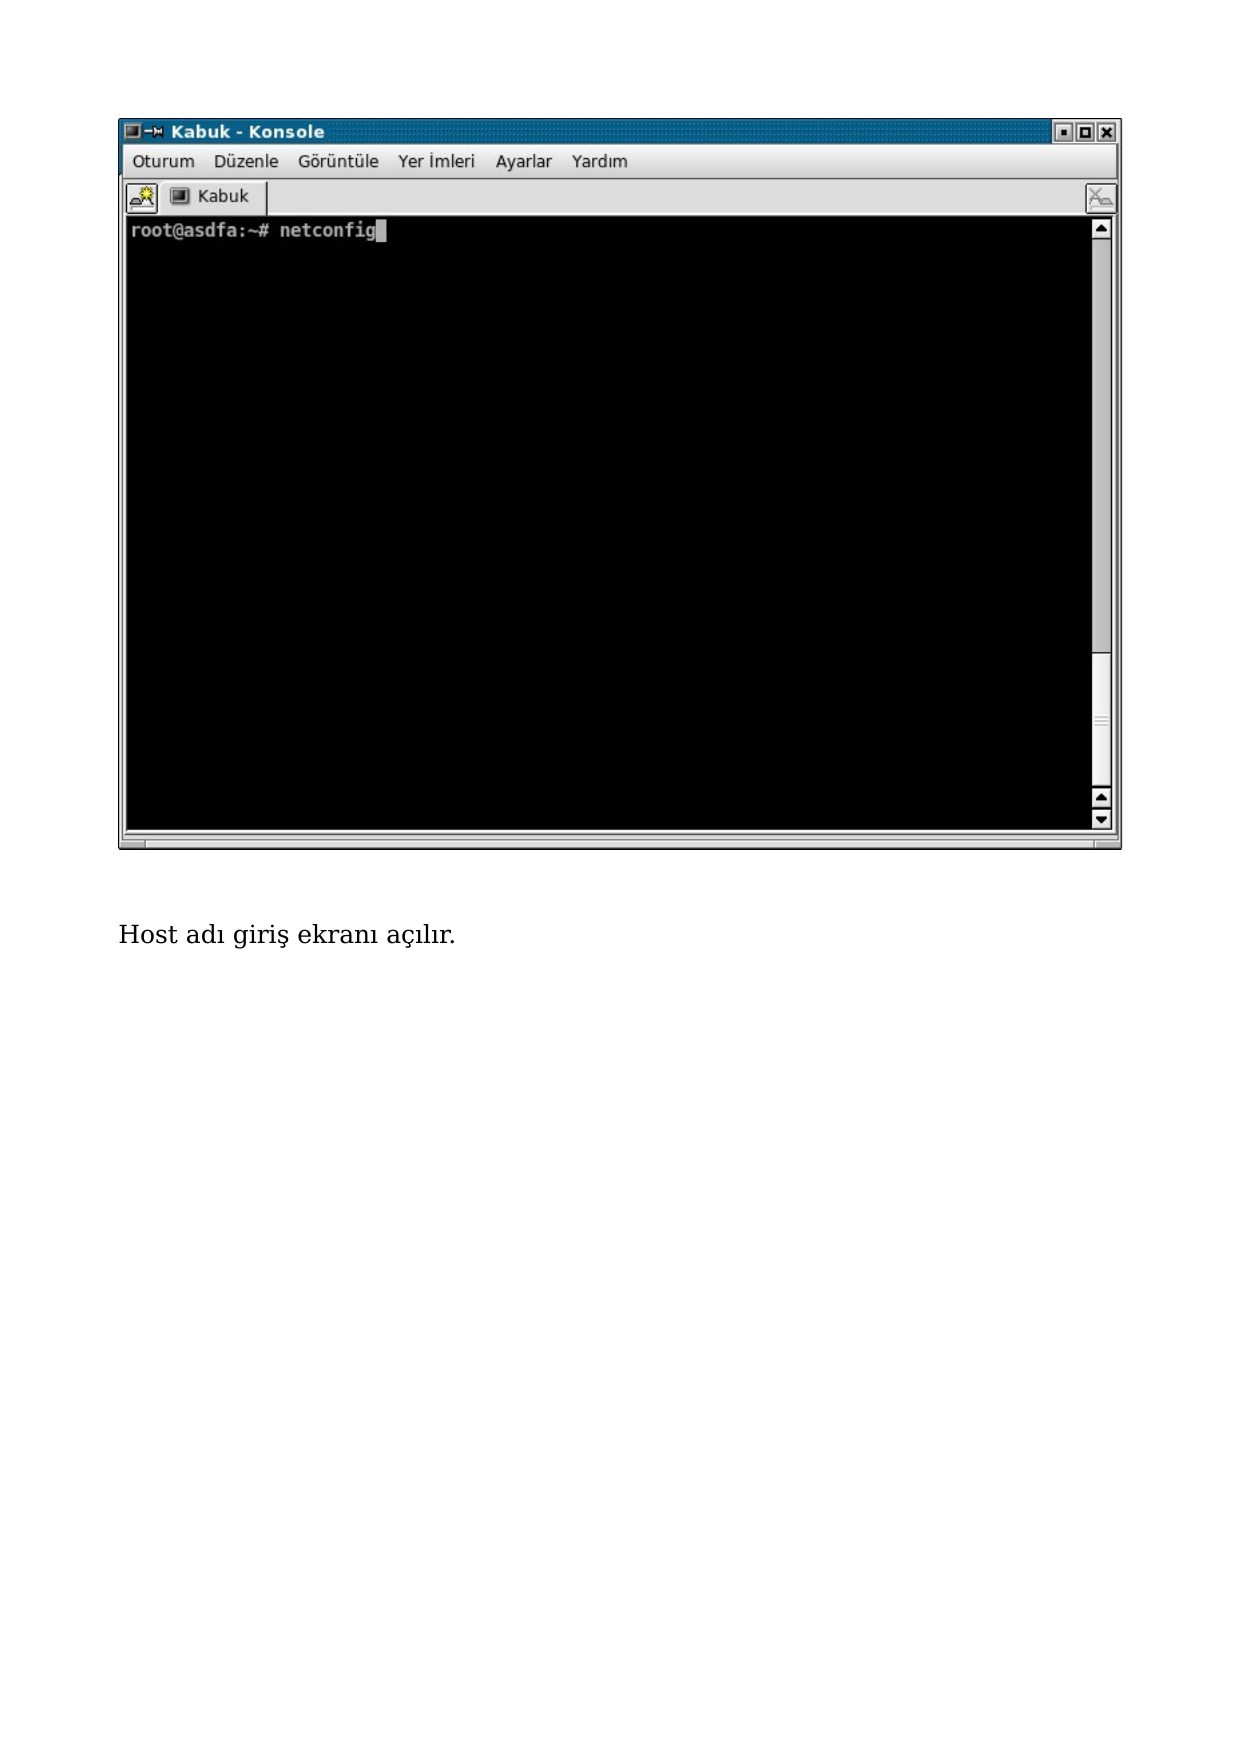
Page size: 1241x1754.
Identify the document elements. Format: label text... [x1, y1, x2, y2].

text Host adı giriş ekranı açılır. [118, 891, 1122, 950]
picture [118, 118, 1123, 850]
